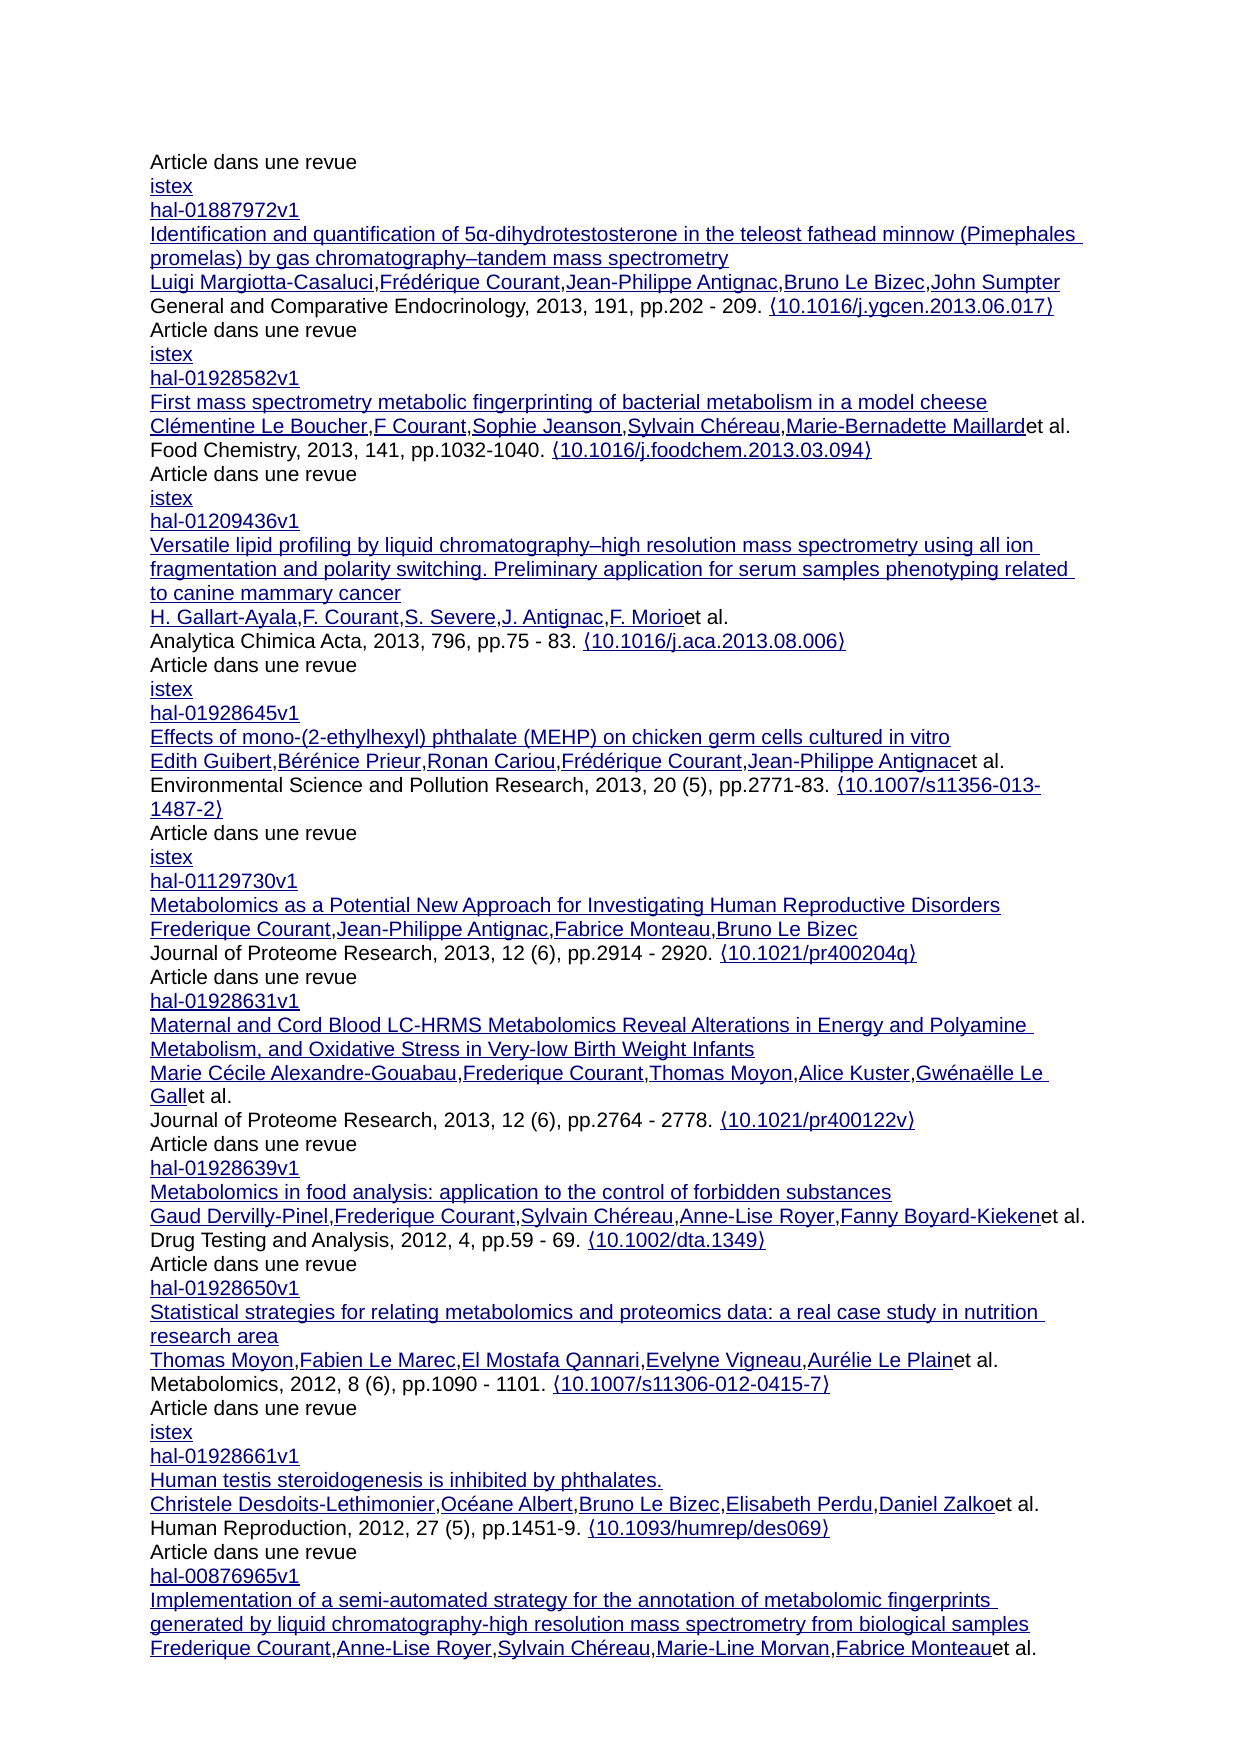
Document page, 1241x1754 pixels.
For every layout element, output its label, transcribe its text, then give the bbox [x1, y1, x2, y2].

table_cell Identification and quantification of 5α-dihydrotestosterone in the teleost fathead minnow (Pimephales promelas) by gas chromatography–tandem mass spectrometry Luigi Margiotta-Casaluci,Frédérique Courant,Jean-Philippe Antignac,Bruno Le Bizec,John Sumpter General and Comparative Endocrinology, 2013, 191, pp.202 - 209. ⟨10.1016/j.ygcen.2013.06.017⟩ Article dans une revue istex hal-01928582v1 [150, 222, 1090, 389]
table_cell Statistical strategies for relating metabolomics and proteomics data: a real case study in nutrition research area Thomas Moyon,Fabien Le Marec,El Mostafa Qannari,Evelyne Vigneau,Aurélie Le Plainet al. Metabolomics, 2012, 8 (6), pp.1090 - 1101. ⟨10.1007/s11306-012-0415-7⟩ Article dans une revue istex hal-01928661v1 [150, 1300, 1090, 1468]
table_cell Versatile lipid profiling by liquid chromatography–high resolution mass spectrometry using all ion fragmentation and polarity switching. Preliminary application for serum samples phenotyping related to canine mammary cancer H. Gallart-Ayala,F. Courant,S. Severe,J. Antignac,F. Morioet al. Analytica Chimica Acta, 2013, 796, pp.75 - 83. ⟨10.1016/j.aca.2013.08.006⟩ Article dans une revue istex hal-01928645v1 [150, 533, 1090, 725]
table_cell Implementation of a semi-automated strategy for the annotation of metabolomic fingerprints generated by liquid chromatography-high resolution mass spectrometry from biological samples Frederique Courant,Anne-Lise Royer,Sylvain Chéreau,Marie-Line Morvan,Fabrice Monteauet al. [150, 1588, 1090, 1659]
table_cell Maternal and Cord Blood LC-HRMS Metabolomics Reveal Alterations in Energy and Polyamine Metabolism, and Oxidative Stress in Very-low Birth Weight Infants Marie Cécile Alexandre-Gouabau,Frederique Courant,Thomas Moyon,Alice Kuster,Gwénaëlle Le Gallet al. Journal of Proteome Research, 2013, 12 (6), pp.2764 - 2778. ⟨10.1021/pr400122v⟩ Article dans une revue hal-01928639v1 [150, 1013, 1090, 1180]
table_cell Metabolomics as a Potential New Approach for Investigating Human Reproductive Disorders Frederique Courant,Jean-Philippe Antignac,Fabrice Monteau,Bruno Le Bizec Journal of Proteome Research, 2013, 12 (6), pp.2914 - 2920. ⟨10.1021/pr400204q⟩ Article dans une revue hal-01928631v1 [150, 893, 1090, 1012]
table_cell Metabolomics in food analysis: application to the control of forbidden substances Gaud Dervilly-Pinel,Frederique Courant,Sylvain Chéreau,Anne-Lise Royer,Fanny Boyard-Kiekenet al. Drug Testing and Analysis, 2012, 4, pp.59 - 69. ⟨10.1002/dta.1349⟩ Article dans une revue hal-01928650v1 [150, 1180, 1090, 1300]
table_cell Effects of mono-(2-ethylhexyl) phthalate (MEHP) on chicken germ cells cultured in vitro Edith Guibert,Bérénice Prieur,Ronan Cariou,Frédérique Courant,Jean-Philippe Antignacet al. Environmental Science and Pollution Research, 2013, 20 (5), pp.2771-83. ⟨10.1007/s11356-013-1487-2⟩ Article dans une revue istex hal-01129730v1 [150, 725, 1090, 893]
table_cell First mass spectrometry metabolic fingerprinting of bacterial metabolism in a model cheese Clémentine Le Boucher,F Courant,Sophie Jeanson,Sylvain Chéreau,Marie-Bernadette Maillardet al. Food Chemistry, 2013, 141, pp.1032-1040. ⟨10.1016/j.foodchem.2013.03.094⟩ Article dans une revue istex hal-01209436v1 [150, 390, 1090, 533]
table_cell Human testis steroidogenesis is inhibited by phthalates. Christele Desdoits-Lethimonier,Océane Albert,Bruno Le Bizec,Elisabeth Perdu,Daniel Zalkoet al. Human Reproduction, 2012, 27 (5), pp.1451-9. ⟨10.1093/humrep/des069⟩ Article dans une revue hal-00876965v1 [150, 1468, 1090, 1587]
table_cell Article dans une revue istex hal-01887972v1 [150, 150, 1090, 222]
